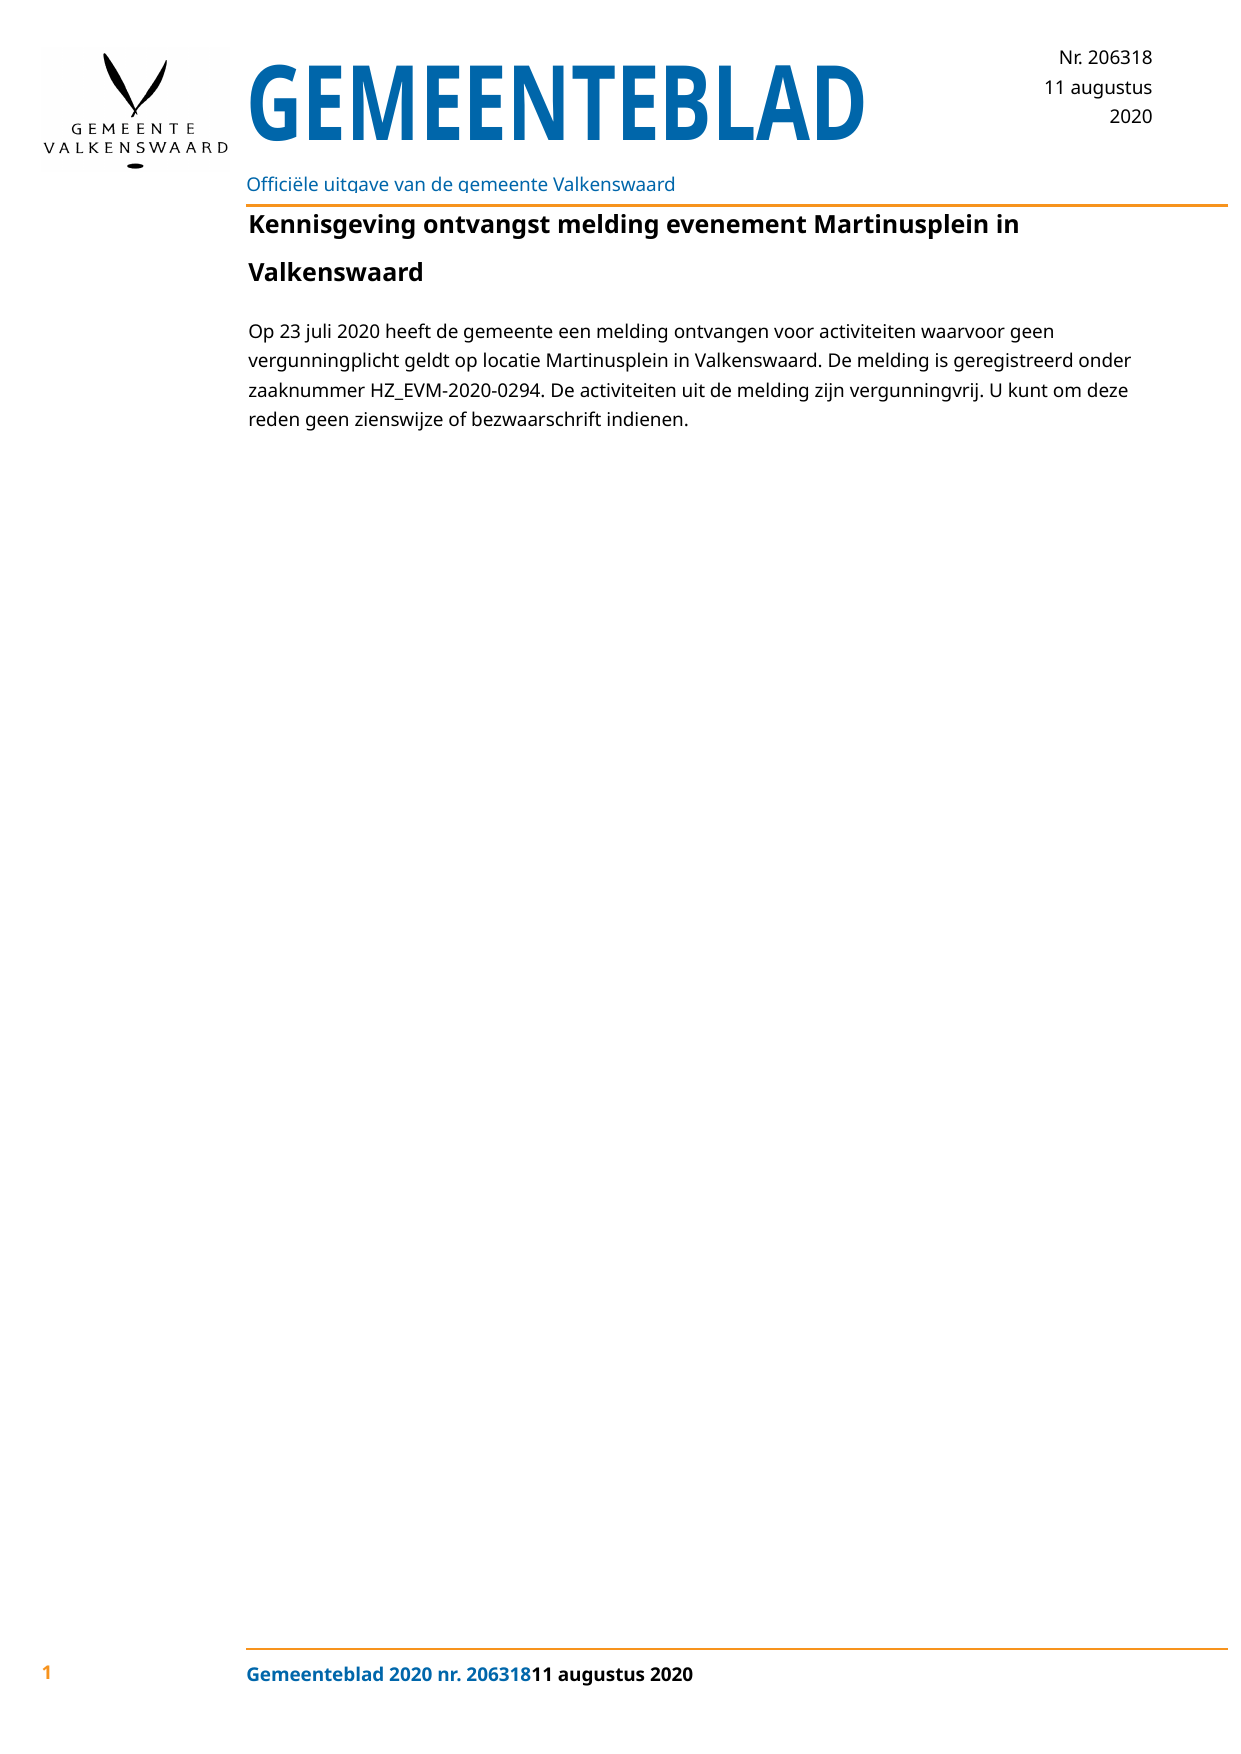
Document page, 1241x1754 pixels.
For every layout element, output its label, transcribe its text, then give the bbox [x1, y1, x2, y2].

picture [41, 47, 231, 172]
text Op 23 juli 2020 heeft de gemeente een melding ontvangen voor activiteiten waarvoor geen vergunningplicht geldt op locatie Martinusplein in Valkenswaard. De melding is geregistreerd onder zaaknummer HZ_EVM-2020-0294. De activiteiten uit de melding zijn vergunningvrij. U kunt om deze reden geen zienswijze of bezwaarschrift indienen. [248, 318, 1152, 432]
text Kennisgeving ontvangst melding evenement Martinusplein in Valkenswaard [248, 207, 1152, 288]
